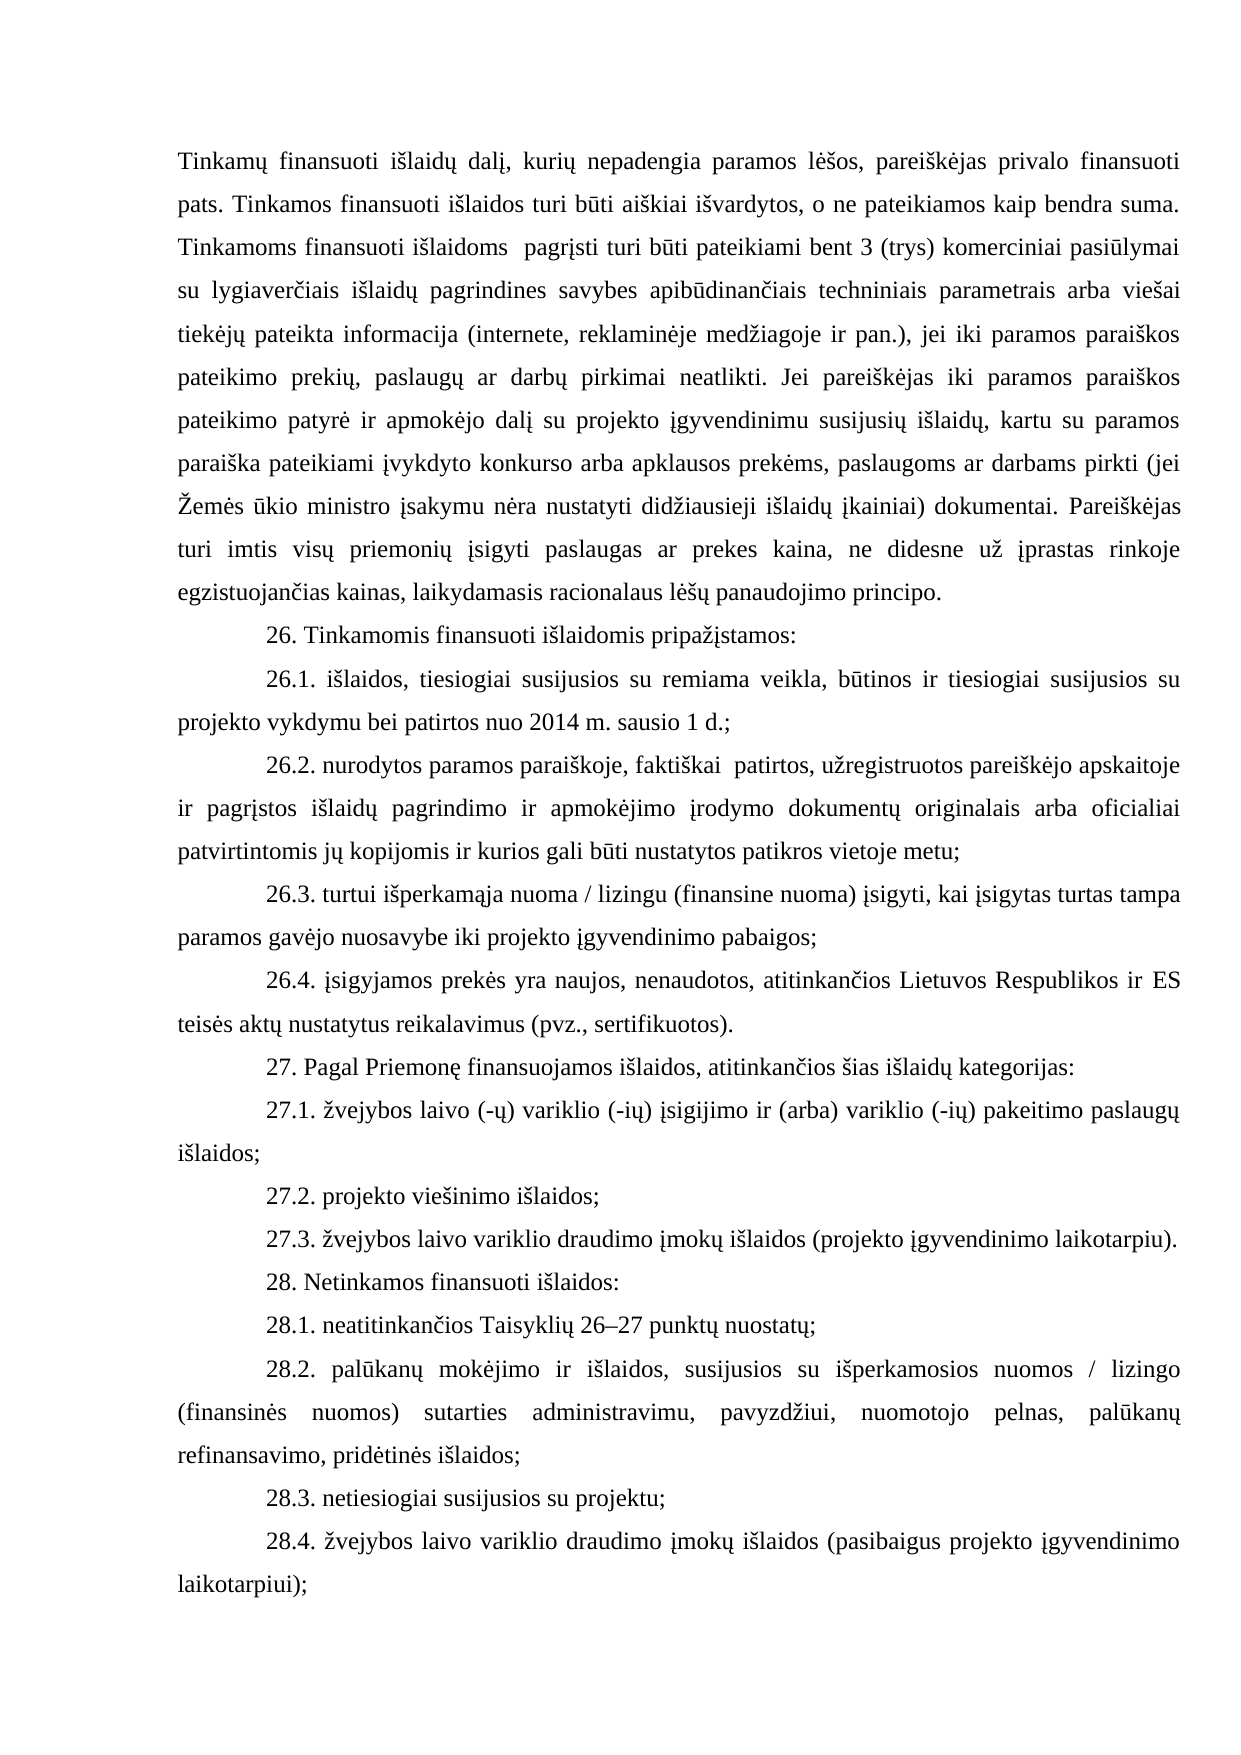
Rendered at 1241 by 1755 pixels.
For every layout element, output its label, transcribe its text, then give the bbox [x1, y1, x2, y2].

text 26.1. išlaidos, tiesiogiai susijusios su remiama veikla, būtinos ir tiesiogiai susijusios su projekto vykdymu bei patirtos nuo 2014 m. sausio 1 d.; [177, 664, 1181, 736]
text 26.4. įsigyjamos prekės yra naujos, nenaudotos, atitinkančios Lietuvos Respublikos ir ES teisės aktų nustatytus reikalavimus (pvz., sertifikuotos). [177, 966, 1181, 1037]
text 28. Netinkamos finansuoti išlaidos: [177, 1267, 1181, 1296]
text 27. Pagal Priemonę finansuojamos išlaidos, atitinkančios šias išlaidų kategorijas: [177, 1052, 1181, 1081]
text 28.2. palūkanų mokėjimo ir išlaidos, susijusios su išperkamosios nuomos / lizingo (finansinės nuomos) sutarties administravimu, pavyzdžiui, nuomotojo pelnas, palūkanų refinansavimo, pridėtinės išlaidos; [177, 1354, 1181, 1469]
text 27.3. žvejybos laivo variklio draudimo įmokų išlaidos (projekto įgyvendinimo laikotarpiu). [177, 1224, 1181, 1253]
text 28.3. netiesiogiai susijusios su projektu; [177, 1483, 1181, 1512]
text 26.2. nurodytos paramos paraiškoje, faktiškai patirtos, užregistruotos pareiškėjo apskaitoje ir pagrįstos išlaidų pagrindimo ir apmokėjimo įrodymo dokumentų originalais arba oficialiai patvirtintomis jų kopijomis ir kurios gali būti nustatytos patikros vietoje metu; [177, 750, 1181, 865]
text 27.2. projekto viešinimo išlaidos; [177, 1181, 1181, 1210]
text 27.1. žvejybos laivo (-ų) variklio (-ių) įsigijimo ir (arba) variklio (-ių) pakeitimo paslaugų išlaidos; [177, 1095, 1181, 1167]
text Tinkamų finansuoti išlaidų dalį, kurių nepadengia paramos lėšos, pareiškėjas privalo finansuoti pats. Tinkamos finansuoti išlaidos turi būti aiškiai išvardytos, o ne pateikiamos kaip bendra suma. Tinkamoms finansuoti išlaidoms pagrįsti turi būti pateikiami bent 3 (trys) komerciniai pasiūlymai su lygiaverčiais išlaidų pagrindines savybes apibūdinančiais techniniais parametrais arba viešai tiekėjų pateikta informacija (internete, reklaminėje medžiagoje ir pan.), jei iki paramos paraiškos pateikimo prekių, paslaugų ar darbų pirkimai neatlikti. Jei pareiškėjas iki paramos paraiškos pateikimo patyrė ir apmokėjo dalį su projekto įgyvendinimu susijusių išlaidų, kartu su paramos paraiška pateikiami įvykdyto konkurso arba apklausos prekėms, paslaugoms ar darbams pirkti (jei Žemės ūkio ministro įsakymu nėra nustatyti didžiausieji išlaidų įkainiai) dokumentai. Pareiškėjas turi imtis visų priemonių įsigyti paslaugas ar prekes kaina, ne didesne už įprastas rinkoje egzistuojančias kainas, laikydamasis racionalaus lėšų panaudojimo principo. [177, 146, 1181, 606]
text 28.4. žvejybos laivo variklio draudimo įmokų išlaidos (pasibaigus projekto įgyvendinimo laikotarpiui); [177, 1526, 1181, 1598]
text 26. Tinkamomis finansuoti išlaidomis pripažįstamos: [177, 621, 1181, 649]
text 28.1. neatitinkančios Taisyklių 26–27 punktų nuostatų; [177, 1311, 1181, 1339]
text 26.3. turtui išperkamąja nuoma / lizingu (finansine nuoma) įsigyti, kai įsigytas turtas tampa paramos gavėjo nuosavybe iki projekto įgyvendinimo pabaigos; [177, 879, 1181, 951]
